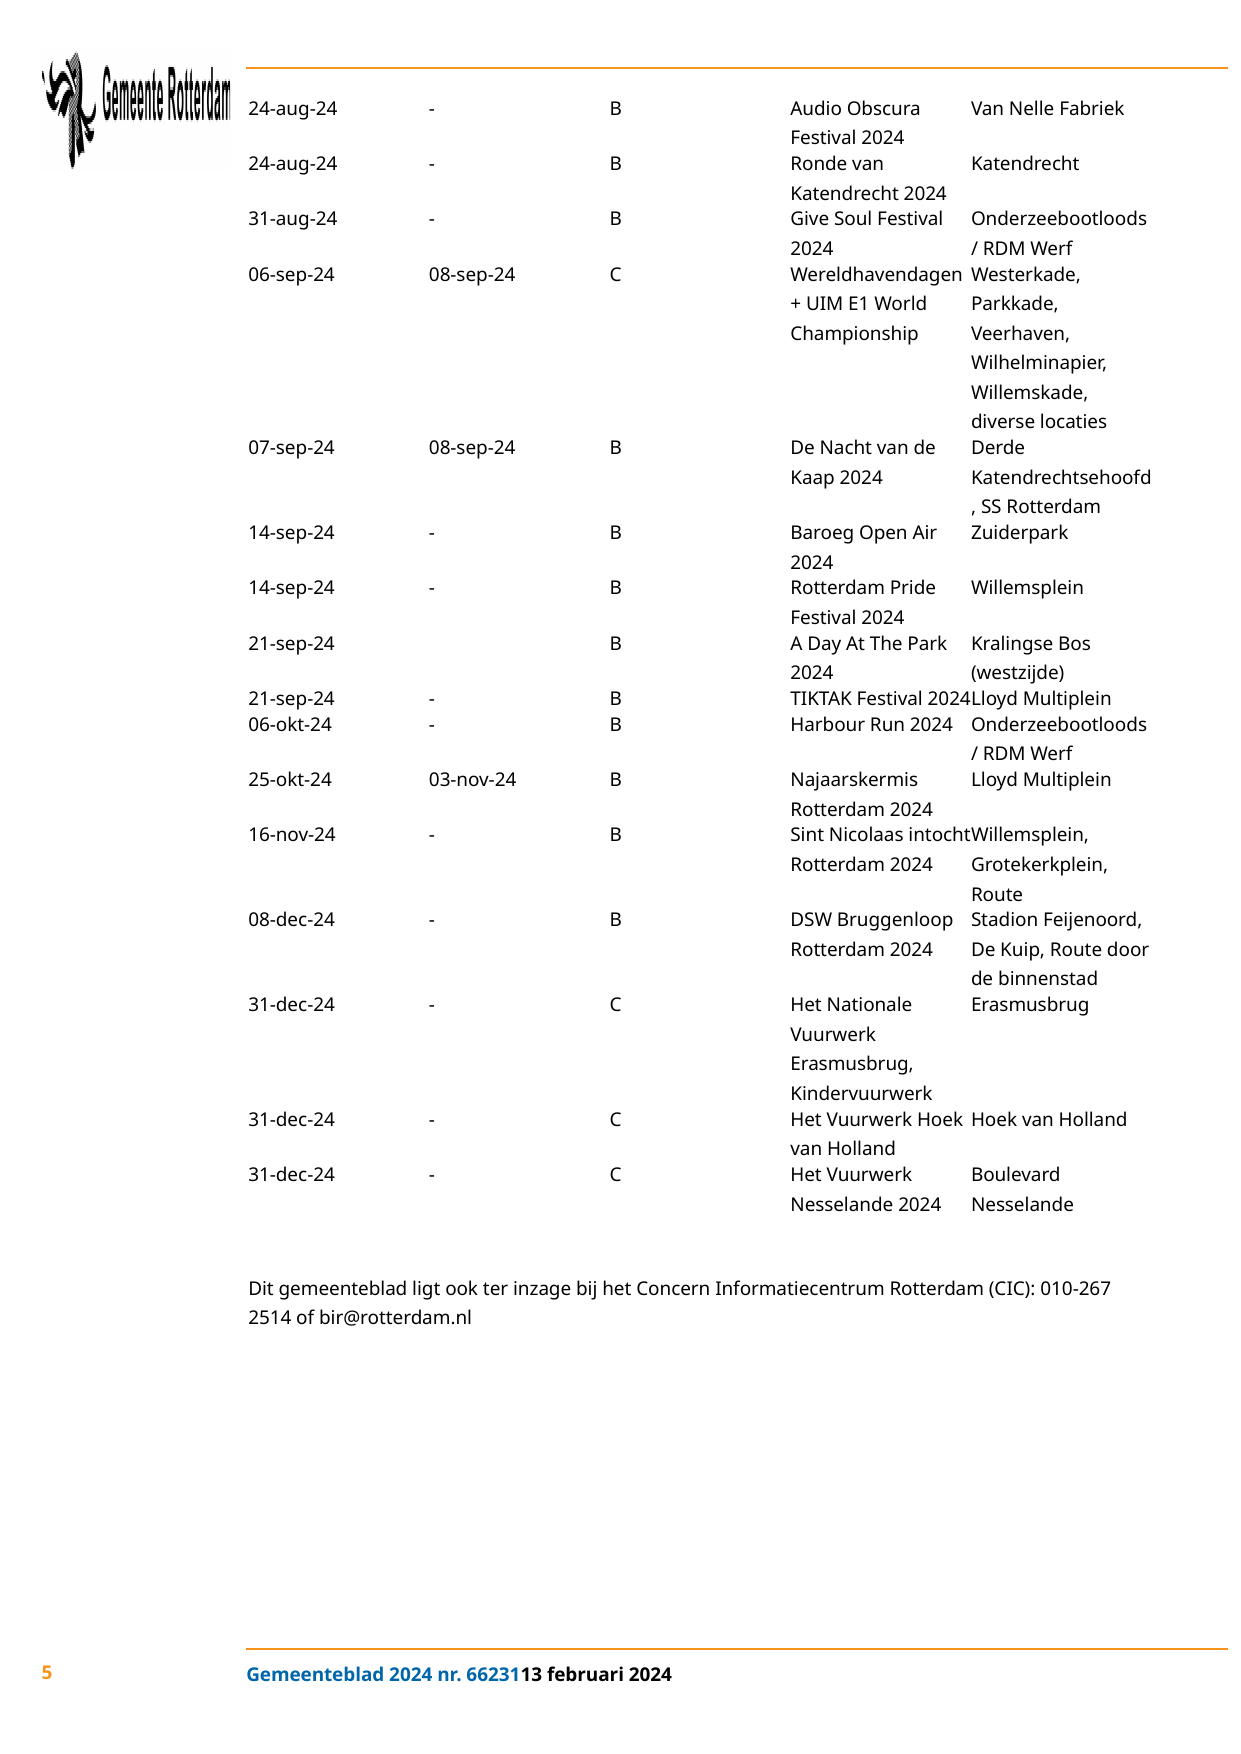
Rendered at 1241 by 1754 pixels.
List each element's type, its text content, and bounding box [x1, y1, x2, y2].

table_cell B [609, 95, 790, 150]
table_cell Harbour Run 2024 [790, 711, 971, 766]
table_cell [609, 1216, 790, 1242]
table_cell Rotterdam Pride Festival 2024 [790, 575, 971, 630]
table_cell - [429, 906, 609, 991]
table_cell 21-sep-24 [248, 630, 429, 685]
table_cell Lloyd Multiplein [971, 766, 1152, 822]
table_cell - [429, 519, 609, 574]
table_cell 24-aug-24 [248, 150, 429, 205]
table_cell Najaarskermis Rotterdam 2024 [790, 766, 971, 822]
table_cell 06-okt-24 [248, 711, 429, 766]
table_cell B [609, 205, 790, 261]
table_cell B [609, 434, 790, 519]
table_cell 06-sep-24 [248, 261, 429, 434]
table_cell - [429, 205, 609, 261]
table_cell [790, 1216, 971, 1242]
table_cell - [429, 711, 609, 766]
table_cell B [609, 906, 790, 991]
table_cell DSW Bruggenloop Rotterdam 2024 [790, 906, 971, 991]
table_cell Westerkade, Parkkade, Veerhaven, Wilhelminapier, Willemskade, diverse locaties [971, 261, 1152, 434]
table_cell 31-dec-24 [248, 1106, 429, 1161]
table_cell 08-sep-24 [429, 434, 609, 519]
table_cell Give Soul Festival 2024 [790, 205, 971, 261]
table_cell B [609, 822, 790, 906]
table_cell B [609, 766, 790, 822]
table_cell Katendrecht [971, 150, 1152, 205]
table_cell C [609, 1161, 790, 1216]
table_cell Sint Nicolaas intocht Rotterdam 2024 [790, 822, 971, 906]
table_cell B [609, 711, 790, 766]
table_cell - [429, 1106, 609, 1161]
table_cell Hoek van Holland [971, 1106, 1152, 1161]
table_cell - [429, 822, 609, 906]
table_cell [429, 630, 609, 685]
table_cell Zuiderpark [971, 519, 1152, 574]
table_cell 14-sep-24 [248, 519, 429, 574]
table_cell Boulevard Nesselande [971, 1161, 1152, 1216]
table_cell 31-aug-24 [248, 205, 429, 261]
table_cell Wereldhavendagen + UIM E1 World Championship [790, 261, 971, 434]
table_cell Het Vuurwerk Nesselande 2024 [790, 1161, 971, 1216]
table_cell Onderzeebootloods / RDM Werf [971, 205, 1152, 261]
table_cell Ronde van Katendrecht 2024 [790, 150, 971, 205]
table_cell De Nacht van de Kaap 2024 [790, 434, 971, 519]
table_cell - [429, 150, 609, 205]
table_cell 03-nov-24 [429, 766, 609, 822]
table_cell [971, 1216, 1152, 1242]
text Dit gemeenteblad ligt ook ter inzage bij het Concern Informatiecentrum Rotterdam (CIC): 010-267 2514 of bir@rotterdam.nl [248, 1275, 1152, 1330]
table_cell - [429, 991, 609, 1106]
table_cell Lloyd Multiplein [971, 685, 1152, 711]
table_cell Het Vuurwerk Hoek van Holland [790, 1106, 971, 1161]
table_cell 31-dec-24 [248, 991, 429, 1106]
table_cell 07-sep-24 [248, 434, 429, 519]
table_cell 16-nov-24 [248, 822, 429, 906]
table_cell Audio Obscura Festival 2024 [790, 95, 971, 150]
table_cell B [609, 575, 790, 630]
table_cell B [609, 519, 790, 574]
table_cell 31-dec-24 [248, 1161, 429, 1216]
table_cell C [609, 261, 790, 434]
table_cell 21-sep-24 [248, 685, 429, 711]
table_cell 25-okt-24 [248, 766, 429, 822]
table_cell B [609, 150, 790, 205]
table_cell - [429, 575, 609, 630]
table_cell - [429, 1161, 609, 1216]
table_cell A Day At The Park 2024 [790, 630, 971, 685]
table_cell Kralingse Bos (westzijde) [971, 630, 1152, 685]
table_cell TIKTAK Festival 2024 [790, 685, 971, 711]
table_cell - [429, 95, 609, 150]
table_cell - [429, 685, 609, 711]
table_cell 24-aug-24 [248, 95, 429, 150]
table_cell Van Nelle Fabriek [971, 95, 1152, 150]
table_cell Erasmusbrug [971, 991, 1152, 1106]
table_cell C [609, 1106, 790, 1161]
table_cell [248, 1216, 429, 1242]
table_cell 14-sep-24 [248, 575, 429, 630]
table_cell Derde Katendrechtsehoofd, SS Rotterdam [971, 434, 1152, 519]
table_cell 08-sep-24 [429, 261, 609, 434]
picture [41, 47, 231, 172]
table_cell B [609, 685, 790, 711]
table_cell 08-dec-24 [248, 906, 429, 991]
table_cell Het Nationale Vuurwerk Erasmusbrug, Kindervuurwerk [790, 991, 971, 1106]
table_cell [429, 1216, 609, 1242]
table_cell B [609, 630, 790, 685]
table_cell Willemsplein [971, 575, 1152, 630]
table_cell Willemsplein, Grotekerkplein, Route [971, 822, 1152, 906]
table_cell Onderzeebootloods / RDM Werf [971, 711, 1152, 766]
table_cell C [609, 991, 790, 1106]
table_cell Baroeg Open Air 2024 [790, 519, 971, 574]
table_cell Stadion Feijenoord, De Kuip, Route door de binnenstad [971, 906, 1152, 991]
